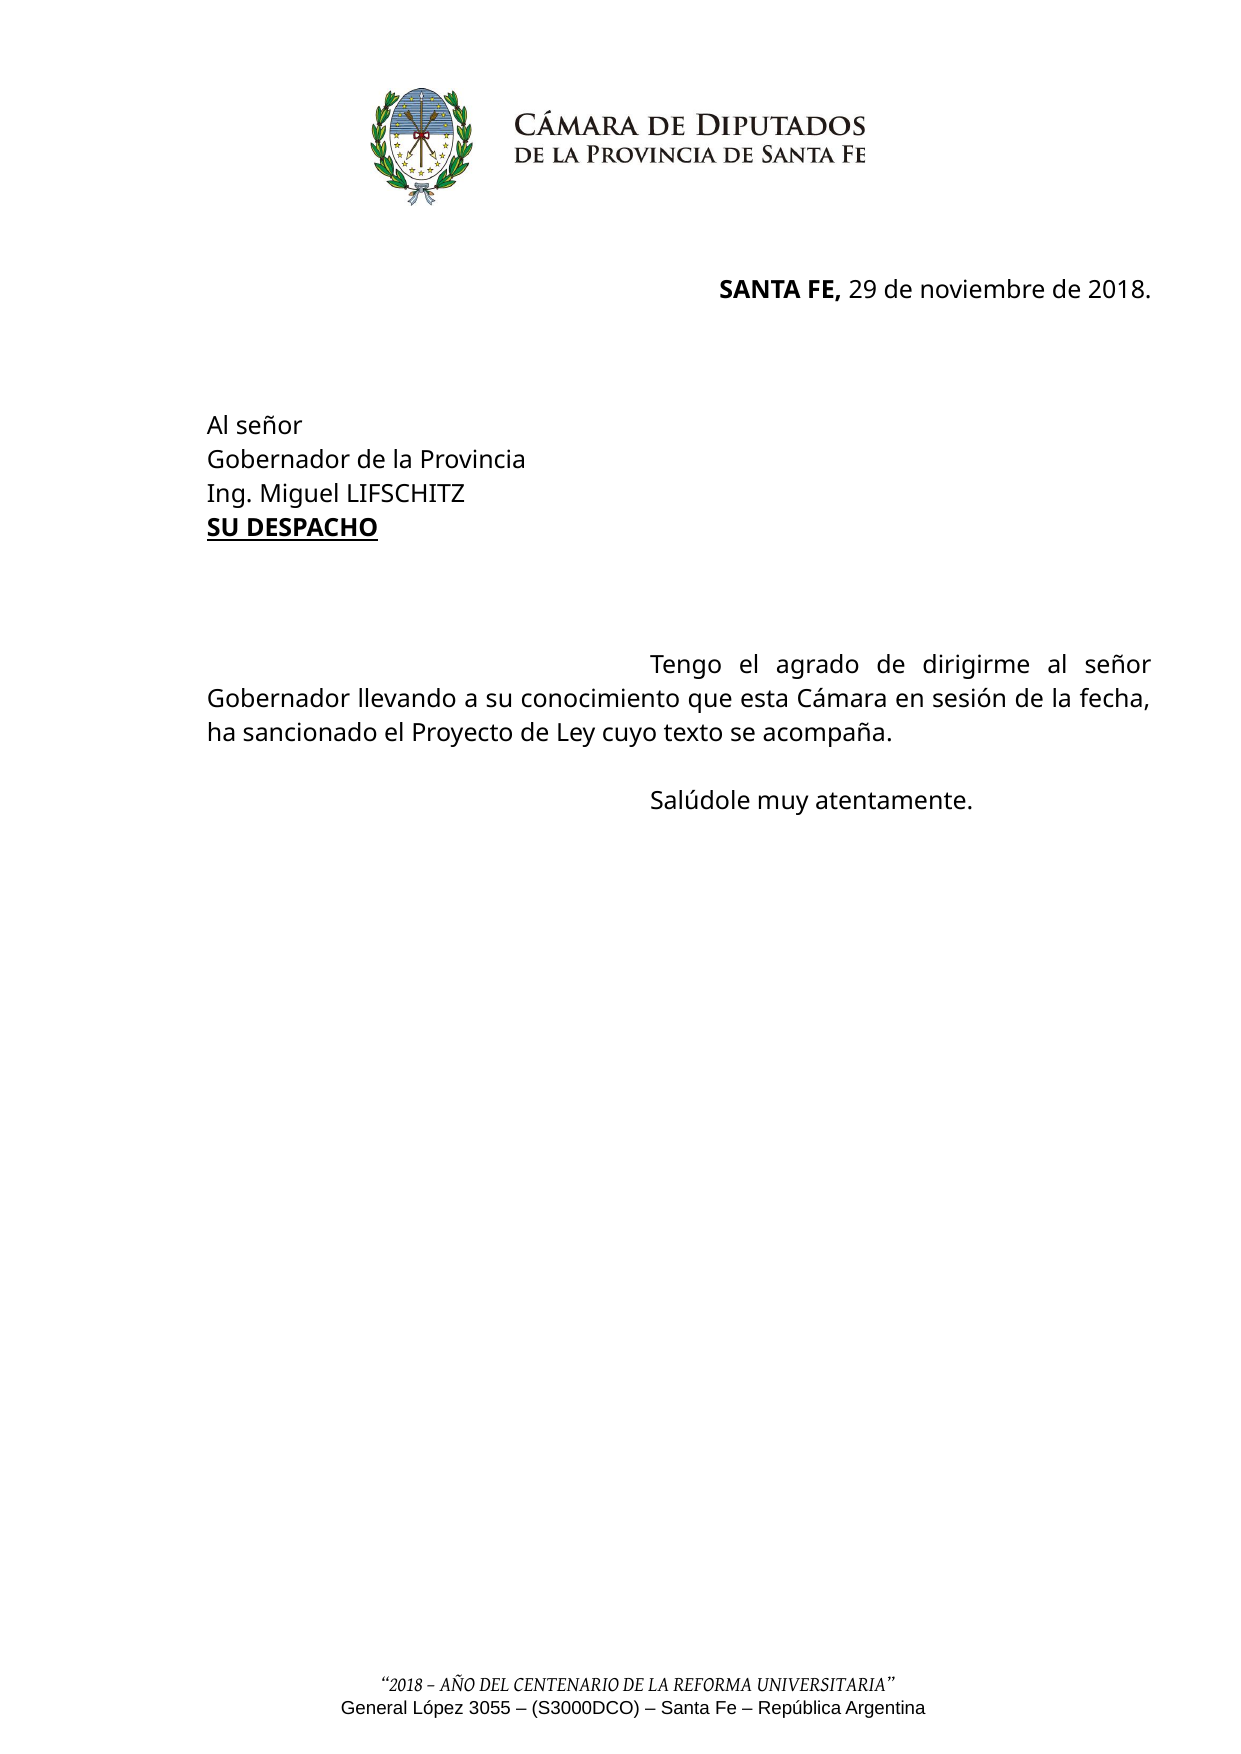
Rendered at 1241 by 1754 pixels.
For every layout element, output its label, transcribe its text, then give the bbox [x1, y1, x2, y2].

text Tengo el agrado de dirigirme al señor Gobernador llevando a su conocimiento que esta Cámara en sesión de la fecha, ha sancionado el Proyecto de Ley cuyo texto se acompaña. [207, 646, 1152, 748]
text SANTA FE, 29 de noviembre de 2018. [207, 272, 1152, 306]
text Gobernador de la Provincia [207, 442, 1152, 476]
text Ing. Miguel LIFSCHITZ [207, 476, 1152, 510]
text SU DESPACHO [207, 510, 1152, 544]
text Al señor [207, 408, 1152, 442]
picture [370, 88, 866, 210]
text Salúdole muy atentamente. [207, 783, 1152, 817]
